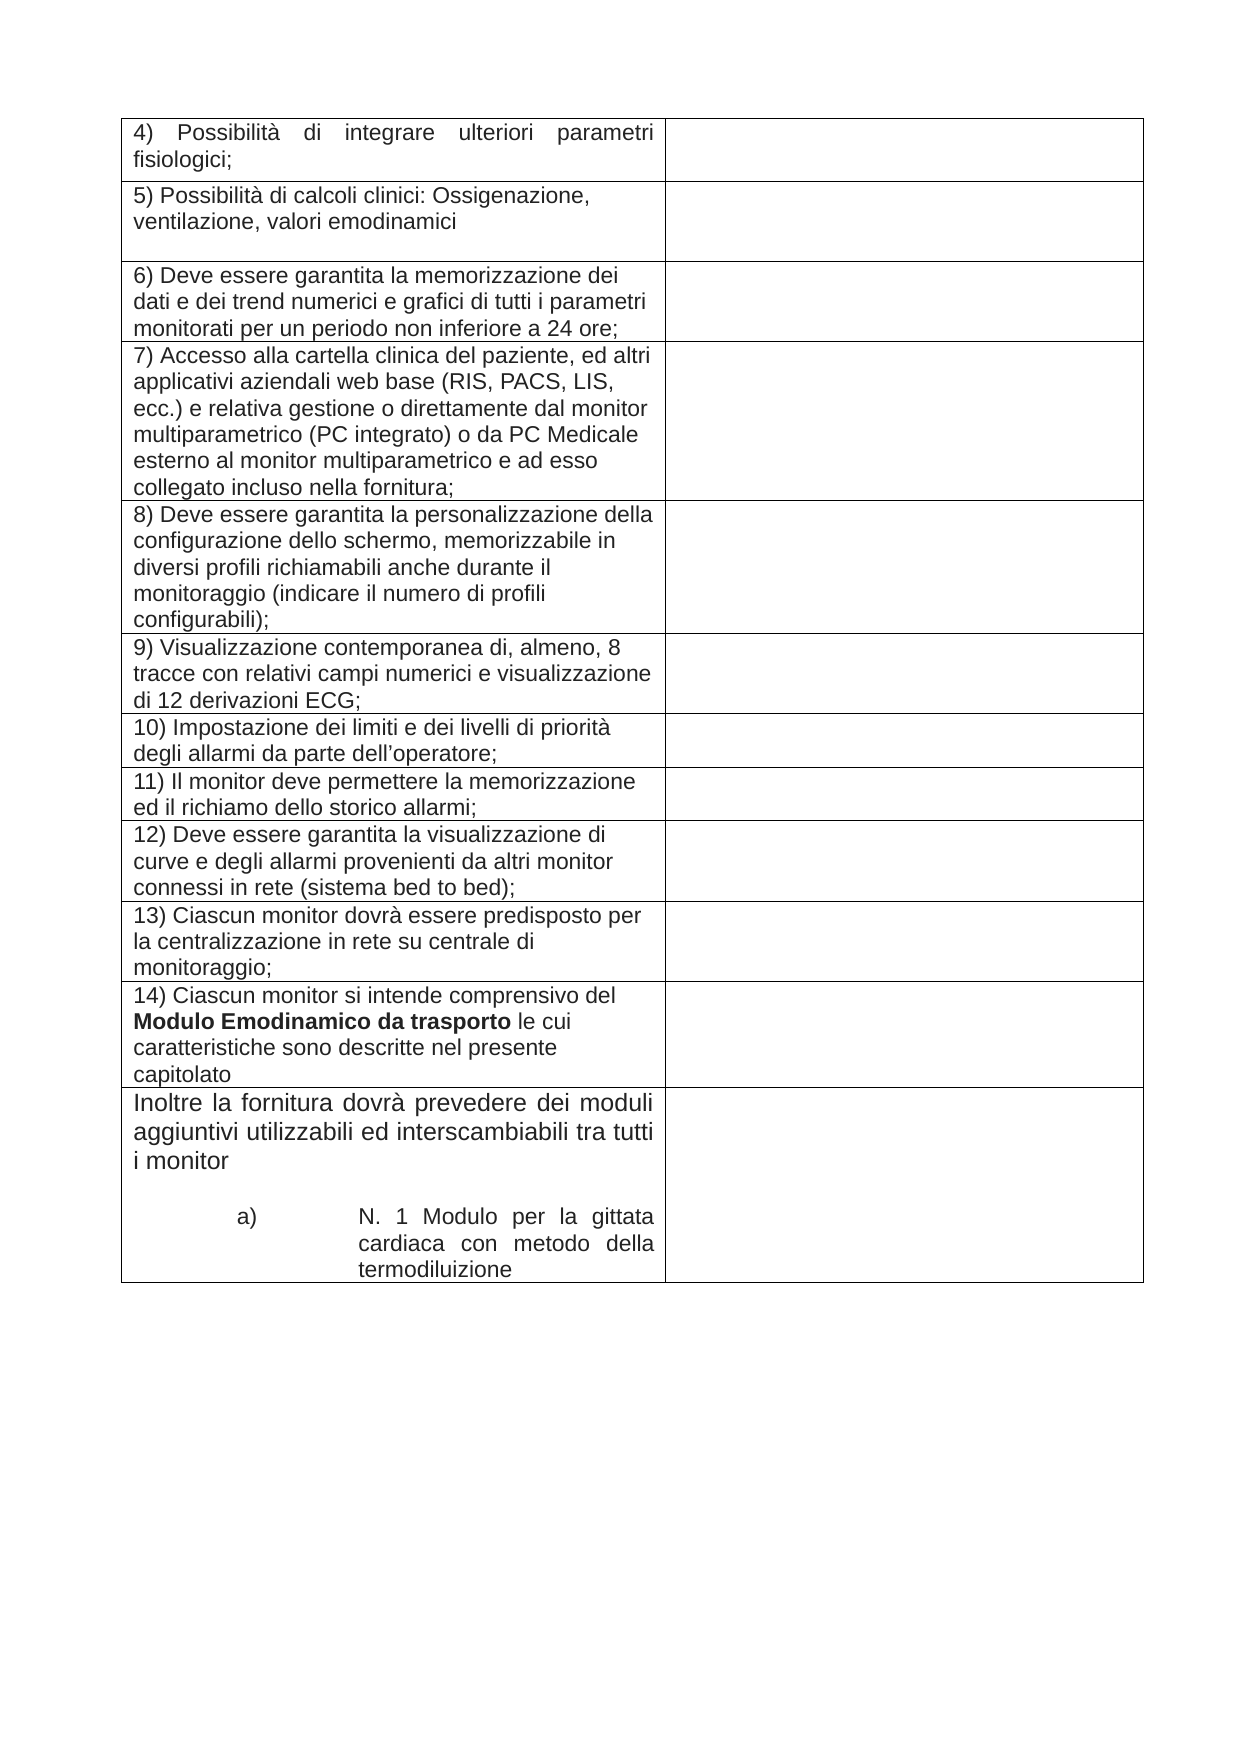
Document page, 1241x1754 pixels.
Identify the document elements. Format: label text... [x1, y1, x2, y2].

table_cell [666, 1088, 1143, 1282]
table_cell [666, 262, 1143, 341]
table_cell [666, 768, 1143, 820]
table_cell 6) Deve essere garantita la memorizzazione dei dati e dei trend numerici e grafici di tutti i parametri monitorati per un periodo non inferiore a 24 ore; [122, 262, 665, 341]
table_cell 13) Ciascun monitor dovrà essere predisposto per la centralizzazione in rete su centrale di monitoraggio; [122, 902, 665, 981]
table_cell [666, 821, 1143, 901]
table_cell [666, 634, 1143, 713]
table_cell 5) Possibilità di calcoli clinici: Ossigenazione, ventilazione, valori emodinamici [122, 182, 665, 261]
table_cell 12) Deve essere garantita la visualizzazione di curve e degli allarmi provenienti da altri monitor connessi in rete (sistema bed to bed); [122, 821, 665, 901]
table_cell [666, 714, 1143, 767]
table_cell [666, 182, 1143, 261]
table_cell [666, 119, 1143, 181]
table_cell [666, 902, 1143, 981]
table_cell [666, 501, 1143, 633]
table_cell 11) Il monitor deve permettere la memorizzazione ed il richiamo dello storico allarmi; [122, 768, 665, 820]
table_cell 9) Visualizzazione contemporanea di, almeno, 8 tracce con relativi campi numerici e visualizzazione di 12 derivazioni ECG; [122, 634, 665, 713]
table_cell [666, 342, 1143, 500]
table_cell 7) Accesso alla cartella clinica del paziente, ed altri applicativi aziendali web base (RIS, PACS, LIS, ecc.) e relativa gestione o direttamente dal monitor multiparametrico (PC integrato) o da PC Medicale esterno al monitor multiparametrico e ad esso collegato incluso nella fornitura; [122, 342, 665, 500]
table_cell [666, 982, 1143, 1087]
table_cell 4) Possibilità di integrare ulteriori parametri fisiologici; [122, 119, 665, 181]
table_cell 14) Ciascun monitor si intende comprensivo del Modulo Emodinamico da trasporto le cui caratteristiche sono descritte nel presente capitolato [122, 982, 665, 1087]
table_cell 8) Deve essere garantita la personalizzazione della configurazione dello schermo, memorizzabile in diversi profili richiamabili anche durante il monitoraggio (indicare il numero di profili configurabili); [122, 501, 665, 633]
table_cell 10) Impostazione dei limiti e dei livelli di priorità degli allarmi da parte dell’operatore; [122, 714, 665, 767]
table_cell Inoltre la fornitura dovrà prevedere dei moduli aggiuntivi utilizzabili ed interscambiabili tra tutti i monitor N. 1 Modulo per la gittata cardiaca con metodo della termodiluizione [122, 1088, 665, 1282]
